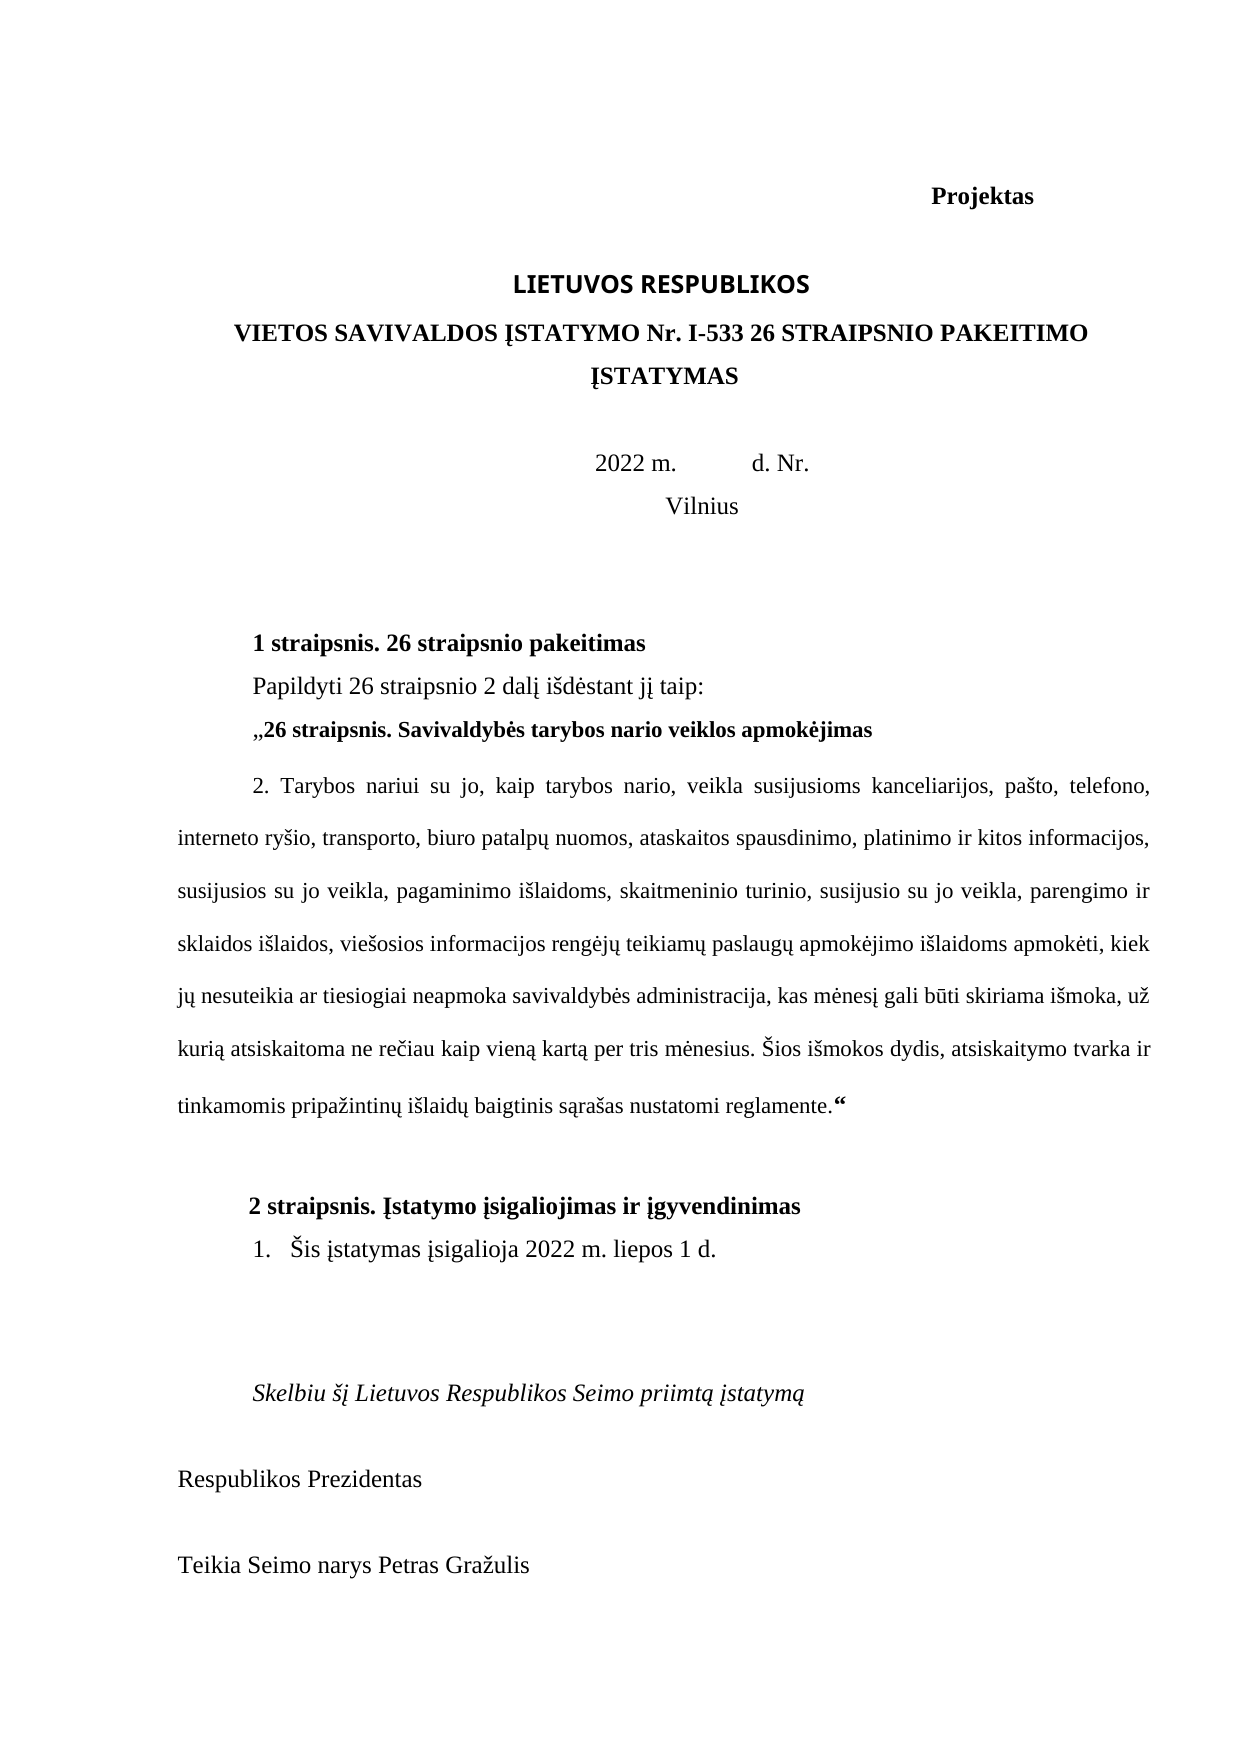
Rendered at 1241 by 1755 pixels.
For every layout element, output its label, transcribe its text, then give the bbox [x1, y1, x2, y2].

text Teikia Seimo narys Petras Gražulis [177, 1550, 1152, 1579]
text Respublikos Prezidentas [177, 1464, 1152, 1493]
text ĮSTATYMAS [177, 361, 1152, 390]
text „26 straipsnis. Savivaldybės tarybos nario veiklos apmokėjimas [177, 714, 1152, 743]
text Papildyti 26 straipsnio 2 dalį išdėstant jį taip: [177, 671, 1152, 700]
text Skelbiu šį Lietuvos Respublikos Seimo priimtą įstatymą [177, 1378, 1152, 1407]
text Projektas [582, 181, 1152, 210]
text 1 straipsnis. 26 straipsnio pakeitimas [177, 628, 1152, 657]
text 1. Šis įstatymas įsigalioja 2022 m. liepos 1 d. [252, 1234, 1152, 1263]
text VIETOS SAVIVALDOS ĮSTATYMO Nr. I-533 26 STRAIPSNIO PAKEITIMO [177, 318, 1152, 347]
text 2 straipsnis. Įstatymo įsigaliojimas ir įgyvendinimas [177, 1191, 1152, 1220]
text 2. Tarybos nariui su jo, kaip tarybos nario, veikla susijusioms kanceliarijos, pašto, telefono, interneto ryšio, transporto, biuro patalpų nuomos, ataskaitos spausdinimo, platinimo ir kitos informacijos, susijusios su jo veikla, pagaminimo išlaidoms, skaitmeninio turinio, susijusio su jo veikla, parengimo ir sklaidos išlaidos, viešosios informacijos rengėjų teikiamų paslaugų apmokėjimo išlaidoms apmokėti, kiek jų nesuteikia ar tiesiogiai neapmoka savivaldybės administracija, kas mėnesį gali būti skiriama išmoka, už kurią atsiskaitoma ne rečiau kaip vieną kartą per tris mėnesius. Šios išmokos dydis, atsiskaitymo tvarka ir tinkamomis pripažintinų išlaidų baigtinis sąrašas nustatomi reglamente.“ [177, 772, 1152, 1119]
text LIETUVOS RESPUBLIKOS [177, 267, 1152, 301]
text Vilnius [177, 491, 1152, 519]
text 2022 m. d. Nr. [177, 448, 1152, 476]
